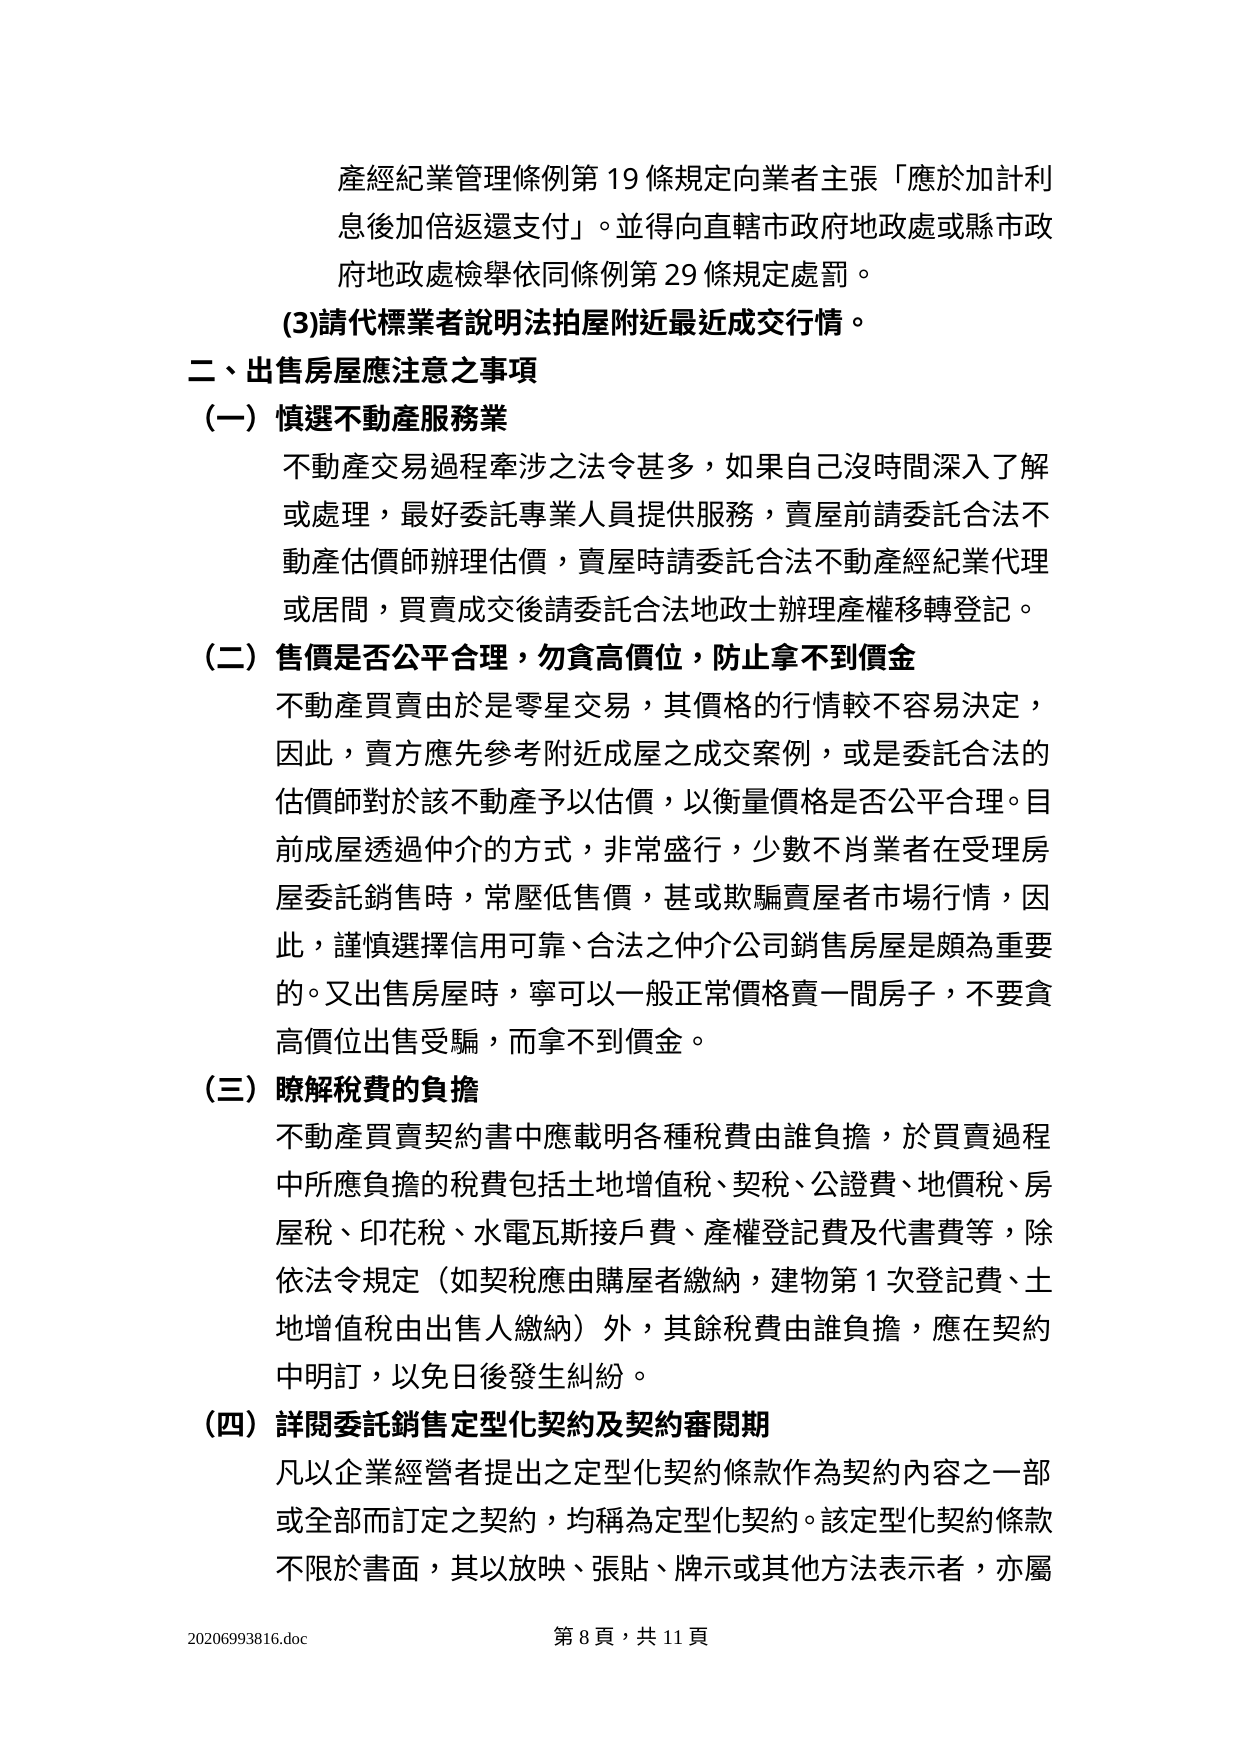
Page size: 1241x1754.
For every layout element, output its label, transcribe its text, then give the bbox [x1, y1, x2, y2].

text 不動產買賣契約書中應載明各種稅費由誰負擔，於買賣過程中所應負擔的稅費包括土地增值稅、契稅、公證費、地價稅、房屋稅、印花稅、水電瓦斯接戶費、產權登記費及代書費等，除依法令規定（如契稅應由購屋者繳納，建物第1次登記費、土地增值稅由出售人繳納）外，其餘稅費由誰負擔，應在契約中明訂，以免日後發生糾紛。 [275, 1108, 1053, 1396]
text （三）瞭解稅費的負擔 [187, 1060, 1053, 1108]
text 二、出售房屋應注意之事項 [187, 342, 1053, 389]
text 凡以企業經營者提出之定型化契約條款作為契約內容之一部或全部而訂定之契約，均稱為定型化契約。該定型化契約條款不限於書面，其以放映、張貼、牌示或其他方法表示者，亦屬之。仲介公司（商號）是企業經營者，要簽定委託銷售契約前，賣方可以享有一定期間的契約審閱期（猶豫期間）。本部為防範定型化契約的濫用，保障消費者實質的契約自由，內政部公告各項不動交易契約書範本，提供各界參考使用。暨公告定型化契約應記載及不得記載事項，若是仲介公司（商號）有違背了內政部公告的定型化契約應記載及不得記載事項，賣方可以主張該條款無效。 [275, 1444, 1053, 1587]
text (3)請代標業者說明法拍屋附近最近成交行情。 [214, 294, 1053, 342]
text （一）慎選不動產服務業 [187, 389, 1053, 437]
text （二）售價是否公平合理，勿貪高價位，防止拿不到價金 [187, 629, 1053, 677]
text 產經紀業管理條例第19條規定向業者主張「應於加計利息後加倍返還支付」。並得向直轄市政府地政處或縣市政府地政處檢舉依同條例第29條規定處罰。 [333, 150, 1053, 294]
text 不動產買賣由於是零星交易，其價格的行情較不容易決定，因此，賣方應先參考附近成屋之成交案例，或是委託合法的估價師對於該不動產予以估價，以衡量價格是否公平合理。目前成屋透過仲介的方式，非常盛行，少數不肖業者在受理房屋委託銷售時，常壓低售價，甚或欺騙賣屋者市場行情，因此，謹慎選擇信用可靠、合法之仲介公司銷售房屋是頗為重要的。又出售房屋時，寧可以一般正常價格賣一間房子，不要貪高價位出售受騙，而拿不到價金。 [275, 677, 1053, 1060]
text （四）詳閱委託銷售定型化契約及契約審閱期 [187, 1396, 1053, 1444]
text 不動產交易過程牽涉之法令甚多，如果自己沒時間深入了解或處理，最好委託專業人員提供服務，賣屋前請委託合法不動產估價師辦理估價，賣屋時請委託合法不動產經紀業代理或居間，買賣成交後請委託合法地政士辦理產權移轉登記。 [282, 437, 1053, 629]
